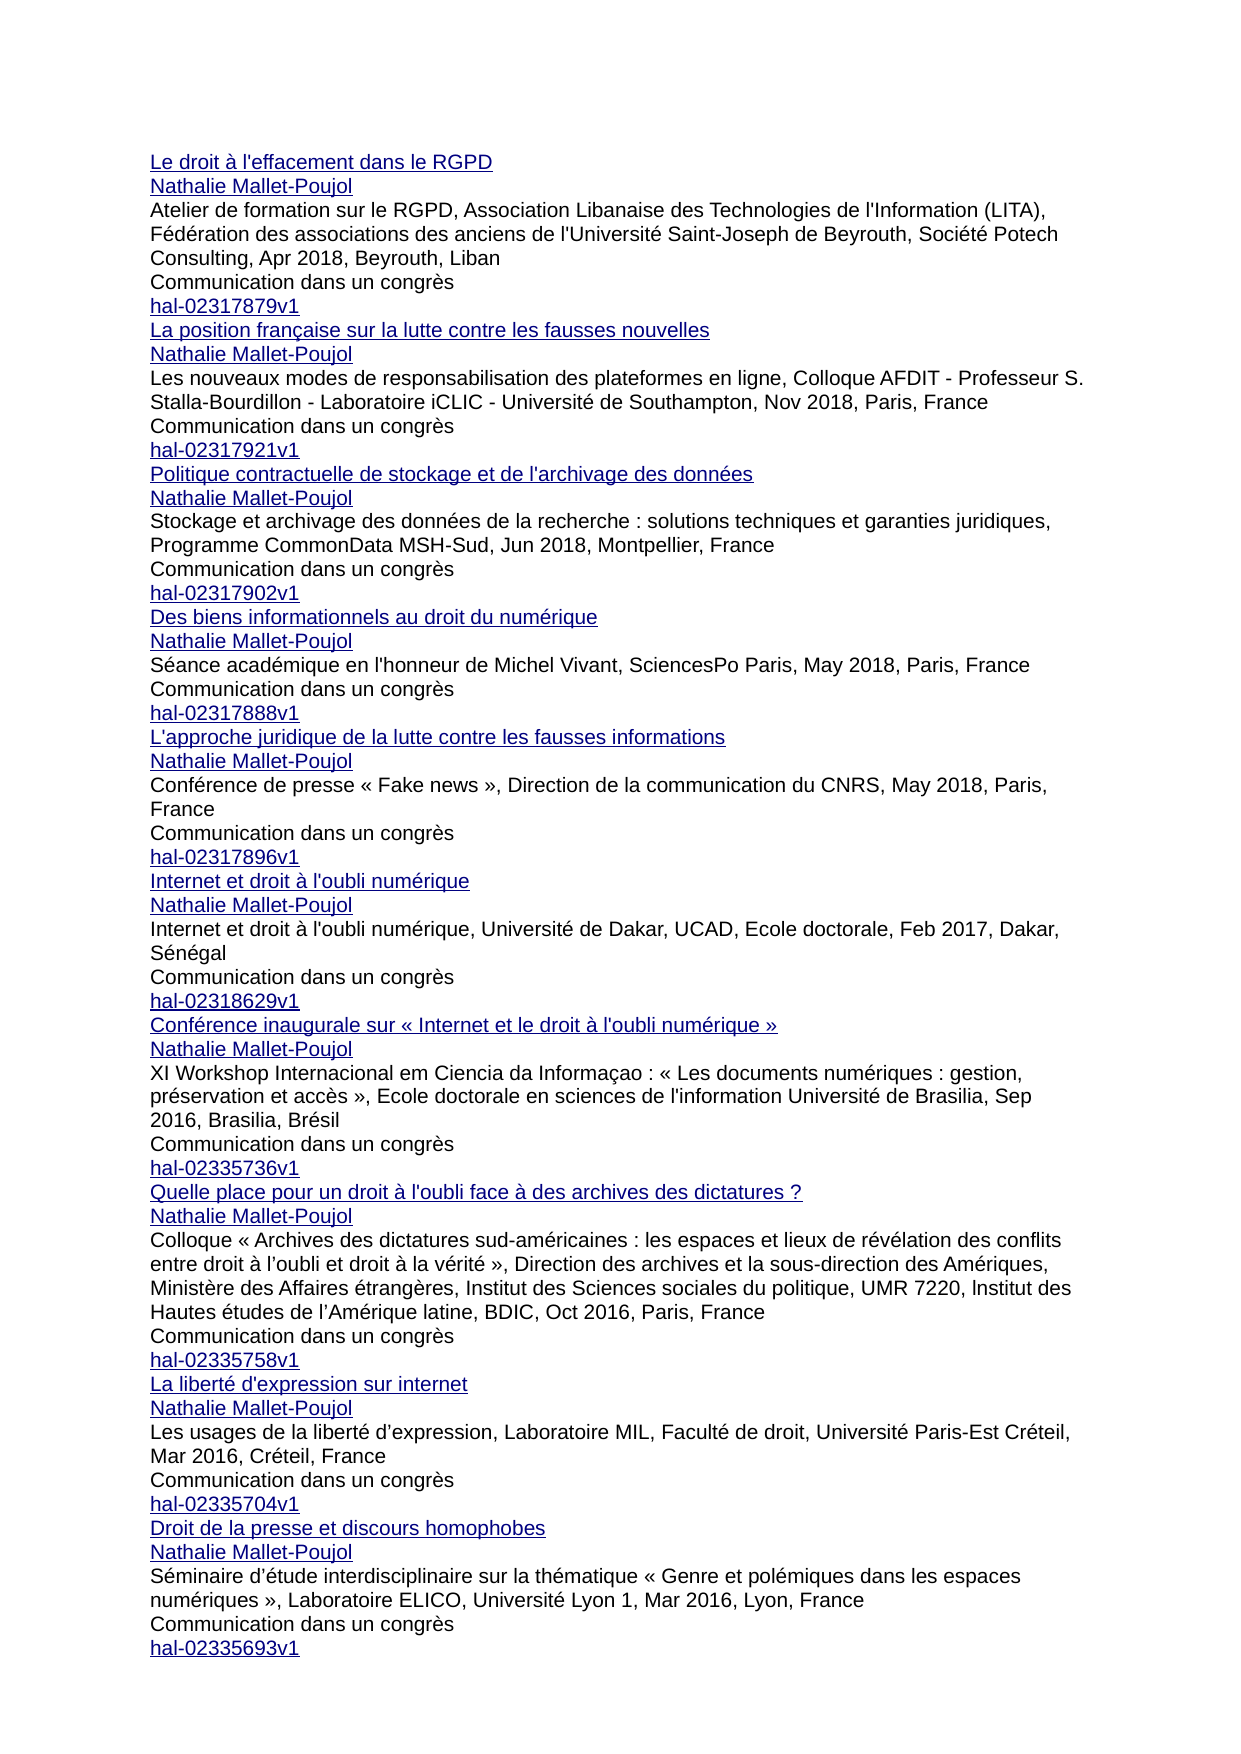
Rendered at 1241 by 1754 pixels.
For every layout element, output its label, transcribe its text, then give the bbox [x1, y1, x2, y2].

table_cell Droit de la presse et discours homophobes Nathalie Mallet-Poujol Séminaire d’étude interdisciplinaire sur la thématique « Genre et polémiques dans les espaces numériques », Laboratoire ELICO, Université Lyon 1, Mar 2016, Lyon, France Communication dans un congrès hal-02335693v1 [150, 1516, 1090, 1659]
table_cell Le droit à l'effacement dans le RGPD Nathalie Mallet-Poujol Atelier de formation sur le RGPD, Association Libanaise des Technologies de l'Information (LITA), Fédération des associations des anciens de l'Université Saint-Joseph de Beyrouth, Société Potech Consulting, Apr 2018, Beyrouth, Liban Communication dans un congrès hal-02317879v1 [150, 150, 1090, 318]
table_cell Des biens informationnels au droit du numérique Nathalie Mallet-Poujol Séance académique en l'honneur de Michel Vivant, SciencesPo Paris, May 2018, Paris, France Communication dans un congrès hal-02317888v1 [150, 605, 1090, 725]
table_cell Quelle place pour un droit à l'oubli face à des archives des dictatures ? Nathalie Mallet-Poujol Colloque « Archives des dictatures sud-américaines : les espaces et lieux de révélation des conflits entre droit à l’oubli et droit à la vérité », Direction des archives et la sous-direction des Amériques, Ministère des Affaires étrangères, Institut des Sciences sociales du politique, UMR 7220, lnstitut des Hautes études de l’Amérique latine, BDIC, Oct 2016, Paris, France Communication dans un congrès hal-02335758v1 [150, 1180, 1090, 1372]
table_cell L'approche juridique de la lutte contre les fausses informations Nathalie Mallet-Poujol Conférence de presse « Fake news », Direction de la communication du CNRS, May 2018, Paris, France Communication dans un congrès hal-02317896v1 [150, 725, 1090, 869]
table_cell La liberté d'expression sur internet Nathalie Mallet-Poujol Les usages de la liberté d’expression, Laboratoire MIL, Faculté de droit, Université Paris-Est Créteil, Mar 2016, Créteil, France Communication dans un congrès hal-02335704v1 [150, 1372, 1090, 1516]
table_cell Conférence inaugurale sur « Internet et le droit à l'oubli numérique » Nathalie Mallet-Poujol XI Workshop Internacional em Ciencia da Informaçao : « Les documents numériques : gestion, préservation et accès », Ecole doctorale en sciences de l'information Université de Brasilia, Sep 2016, Brasilia, Brésil Communication dans un congrès hal-02335736v1 [150, 1013, 1090, 1180]
table_cell Politique contractuelle de stockage et de l'archivage des données Nathalie Mallet-Poujol Stockage et archivage des données de la recherche : solutions techniques et garanties juridiques, Programme CommonData MSH-Sud, Jun 2018, Montpellier, France Communication dans un congrès hal-02317902v1 [150, 461, 1090, 605]
table_cell Internet et droit à l'oubli numérique Nathalie Mallet-Poujol Internet et droit à l'oubli numérique, Université de Dakar, UCAD, Ecole doctorale, Feb 2017, Dakar, Sénégal Communication dans un congrès hal-02318629v1 [150, 869, 1090, 1012]
table_cell La position française sur la lutte contre les fausses nouvelles Nathalie Mallet-Poujol Les nouveaux modes de responsabilisation des plateformes en ligne, Colloque AFDIT - Professeur S. Stalla-Bourdillon - Laboratoire iCLIC - Université de Southampton, Nov 2018, Paris, France Communication dans un congrès hal-02317921v1 [150, 318, 1090, 461]
